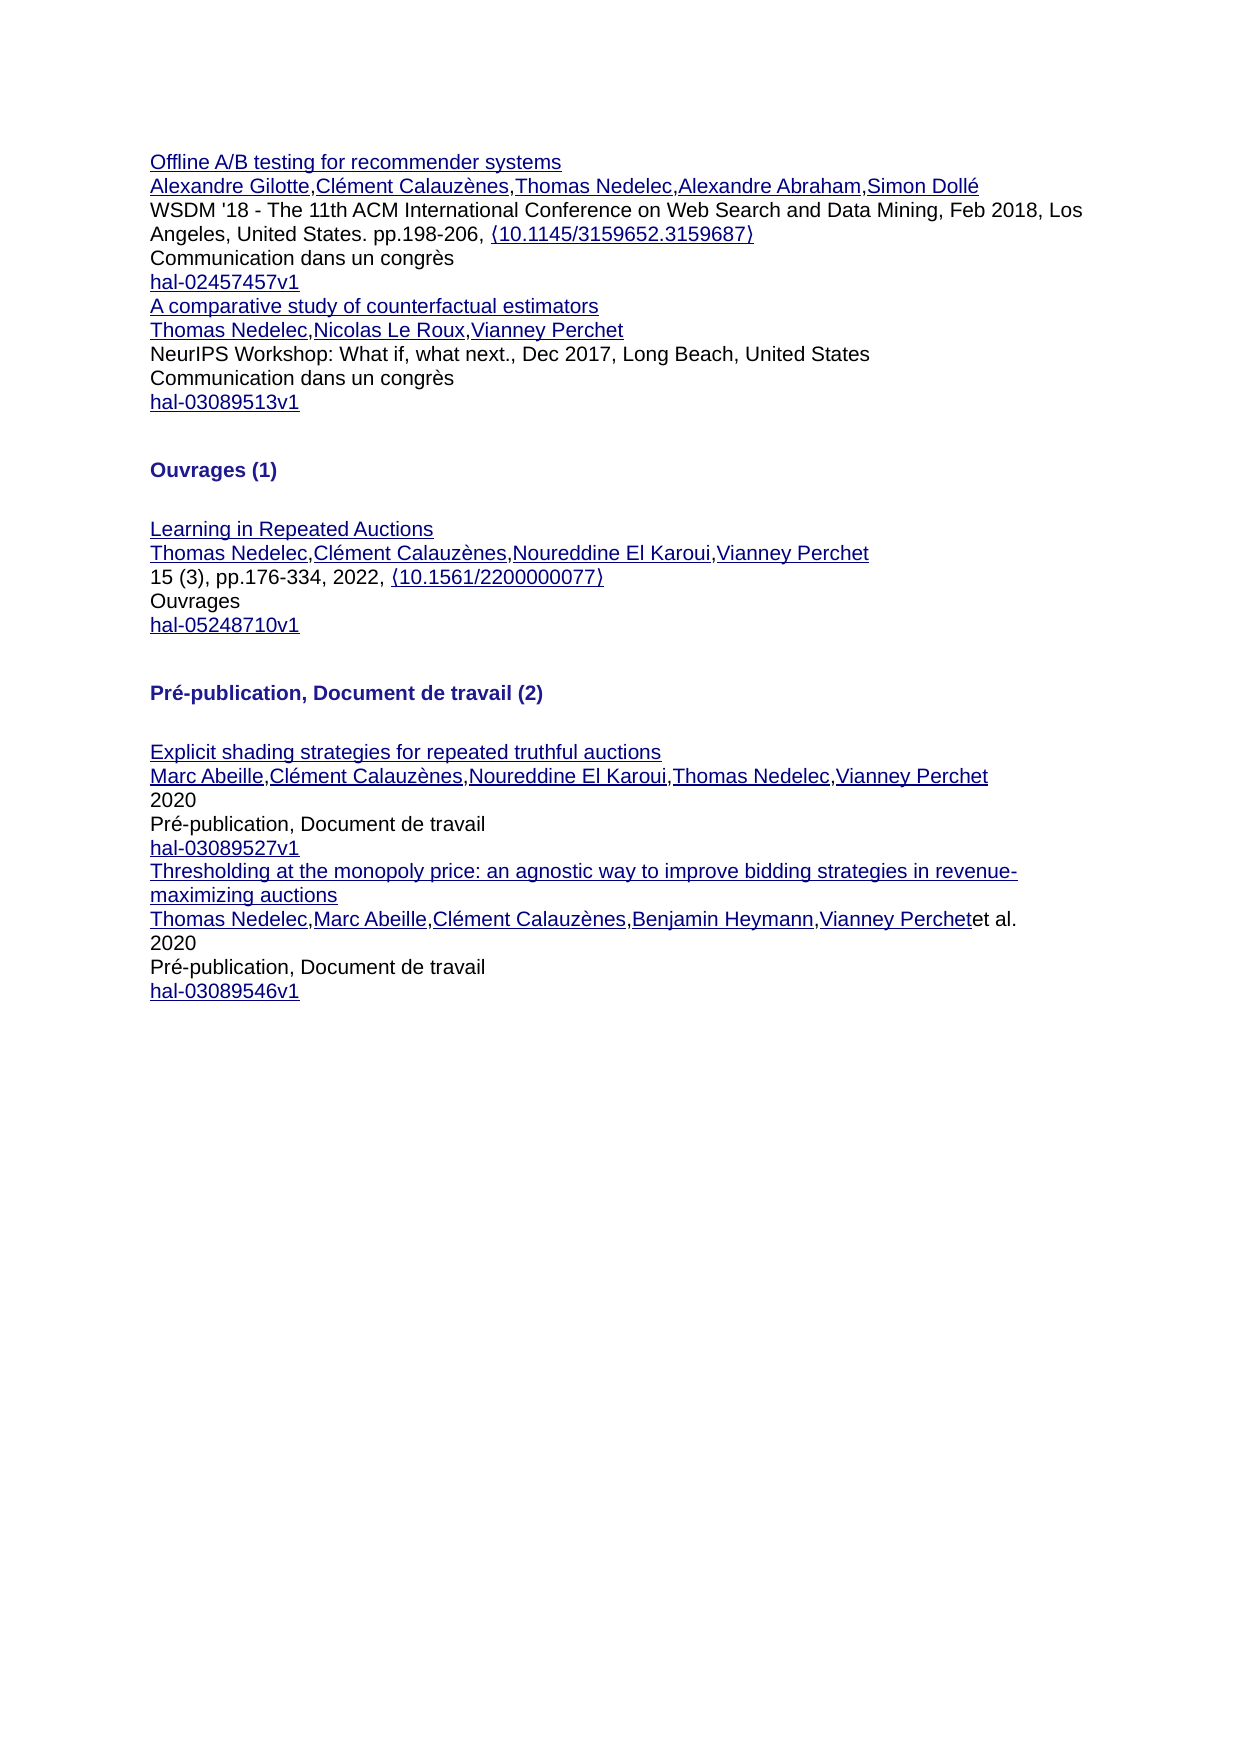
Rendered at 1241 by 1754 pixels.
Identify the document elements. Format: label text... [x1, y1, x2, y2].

table_header Learning in Repeated Auctions Thomas Nedelec,Clément Calauzènes,Noureddine El Karoui,Vianney Perchet 15 (3), pp.176-334, 2022, ⟨10.1561/2200000077⟩ Ouvrages hal-05248710v1 [150, 517, 1090, 636]
table_cell Thresholding at the monopoly price: an agnostic way to improve bidding strategies in revenue-maximizing auctions Thomas Nedelec,Marc Abeille,Clément Calauzènes,Benjamin Heymann,Vianney Perchetet al. 2020 Pré-publication, Document de travail hal-03089546v1 [150, 859, 1090, 1003]
table_cell Offline A/B testing for recommender systems Alexandre Gilotte,Clément Calauzènes,Thomas Nedelec,Alexandre Abraham,Simon Dollé WSDM '18 - The 11th ACM International Conference on Web Search and Data Mining, Feb 2018, Los Angeles, United States. pp.198-206, ⟨10.1145/3159652.3159687⟩ Communication dans un congrès hal-02457457v1 [150, 150, 1090, 294]
subtitle Ouvrages (1) [150, 458, 1090, 482]
table_header Explicit shading strategies for repeated truthful auctions Marc Abeille,Clément Calauzènes,Noureddine El Karoui,Thomas Nedelec,Vianney Perchet 2020 Pré-publication, Document de travail hal-03089527v1 [150, 740, 1090, 859]
table_cell A comparative study of counterfactual estimators Thomas Nedelec,Nicolas Le Roux,Vianney Perchet NeurIPS Workshop: What if, what next., Dec 2017, Long Beach, United States Communication dans un congrès hal-03089513v1 [150, 294, 1090, 413]
subtitle Pré-publication, Document de travail (2) [150, 681, 1090, 705]
